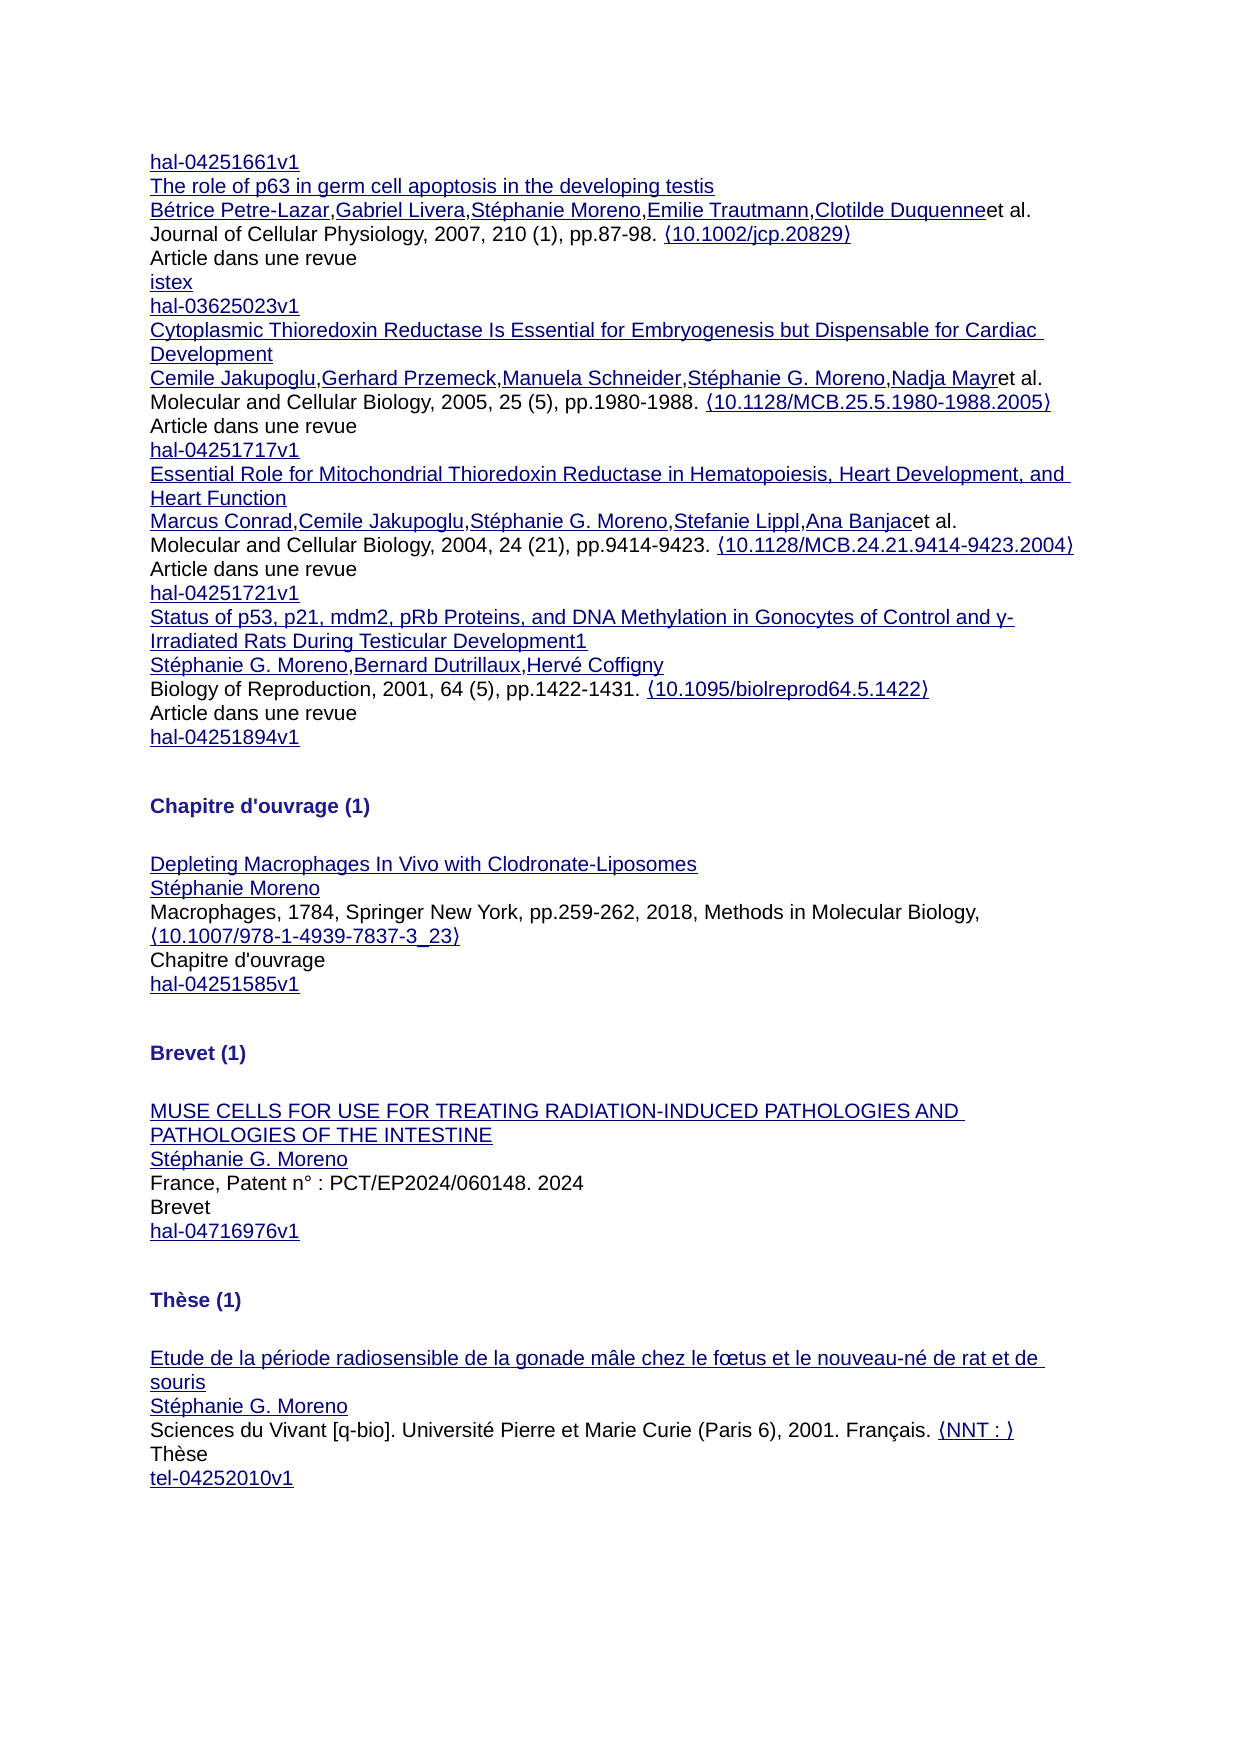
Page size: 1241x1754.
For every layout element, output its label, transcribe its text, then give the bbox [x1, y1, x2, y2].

subtitle Thèse (1) [150, 1287, 1090, 1311]
table_cell Cytoplasmic Thioredoxin Reductase Is Essential for Embryogenesis but Dispensable for Cardiac Development Cemile Jakupoglu,Gerhard Przemeck,Manuela Schneider,Stéphanie G. Moreno,Nadja Mayret al. Molecular and Cellular Biology, 2005, 25 (5), pp.1980-1988. ⟨10.1128/MCB.25.5.1980-1988.2005⟩ Article dans une revue hal-04251717v1 [150, 318, 1090, 461]
table_header MUSE CELLS FOR USE FOR TREATING RADIATION-INDUCED PATHOLOGIES AND PATHOLOGIES OF THE INTESTINE Stéphanie G. Moreno France, Patent n° : PCT/EP2024/060148. 2024 Brevet hal-04716976v1 [150, 1099, 1090, 1243]
subtitle Brevet (1) [150, 1041, 1090, 1064]
table_cell hal-04251661v1 [150, 150, 1090, 174]
table_cell The role of p63 in germ cell apoptosis in the developing testis Bétrice Petre-Lazar,Gabriel Livera,Stéphanie Moreno,Emilie Trautmann,Clotilde Duquenneet al. Journal of Cellular Physiology, 2007, 210 (1), pp.87-98. ⟨10.1002/jcp.20829⟩ Article dans une revue istex hal-03625023v1 [150, 174, 1090, 318]
table_cell Status of p53, p21, mdm2, pRb Proteins, and DNA Methylation in Gonocytes of Control and γ-Irradiated Rats During Testicular Development1 Stéphanie G. Moreno,Bernard Dutrillaux,Hervé Coffigny Biology of Reproduction, 2001, 64 (5), pp.1422-1431. ⟨10.1095/biolreprod64.5.1422⟩ Article dans une revue hal-04251894v1 [150, 605, 1090, 749]
table_cell Essential Role for Mitochondrial Thioredoxin Reductase in Hematopoiesis, Heart Development, and Heart Function Marcus Conrad,Cemile Jakupoglu,Stéphanie G. Moreno,Stefanie Lippl,Ana Banjacet al. Molecular and Cellular Biology, 2004, 24 (21), pp.9414-9423. ⟨10.1128/MCB.24.21.9414-9423.2004⟩ Article dans une revue hal-04251721v1 [150, 461, 1090, 605]
table_header Depleting Macrophages In Vivo with Clodronate-Liposomes Stéphanie Moreno Macrophages, 1784, Springer New York, pp.259-262, 2018, Methods in Molecular Biology, ⟨10.1007/978-1-4939-7837-3_23⟩ Chapitre d'ouvrage hal-04251585v1 [150, 852, 1090, 996]
table_header Etude de la période radiosensible de la gonade mâle chez le fœtus et le nouveau-né de rat et de souris Stéphanie G. Moreno Sciences du Vivant [q-bio]. Université Pierre et Marie Curie (Paris 6), 2001. Français. ⟨NNT : ⟩ Thèse tel-04252010v1 [150, 1346, 1090, 1489]
subtitle Chapitre d'ouvrage (1) [150, 794, 1090, 818]
